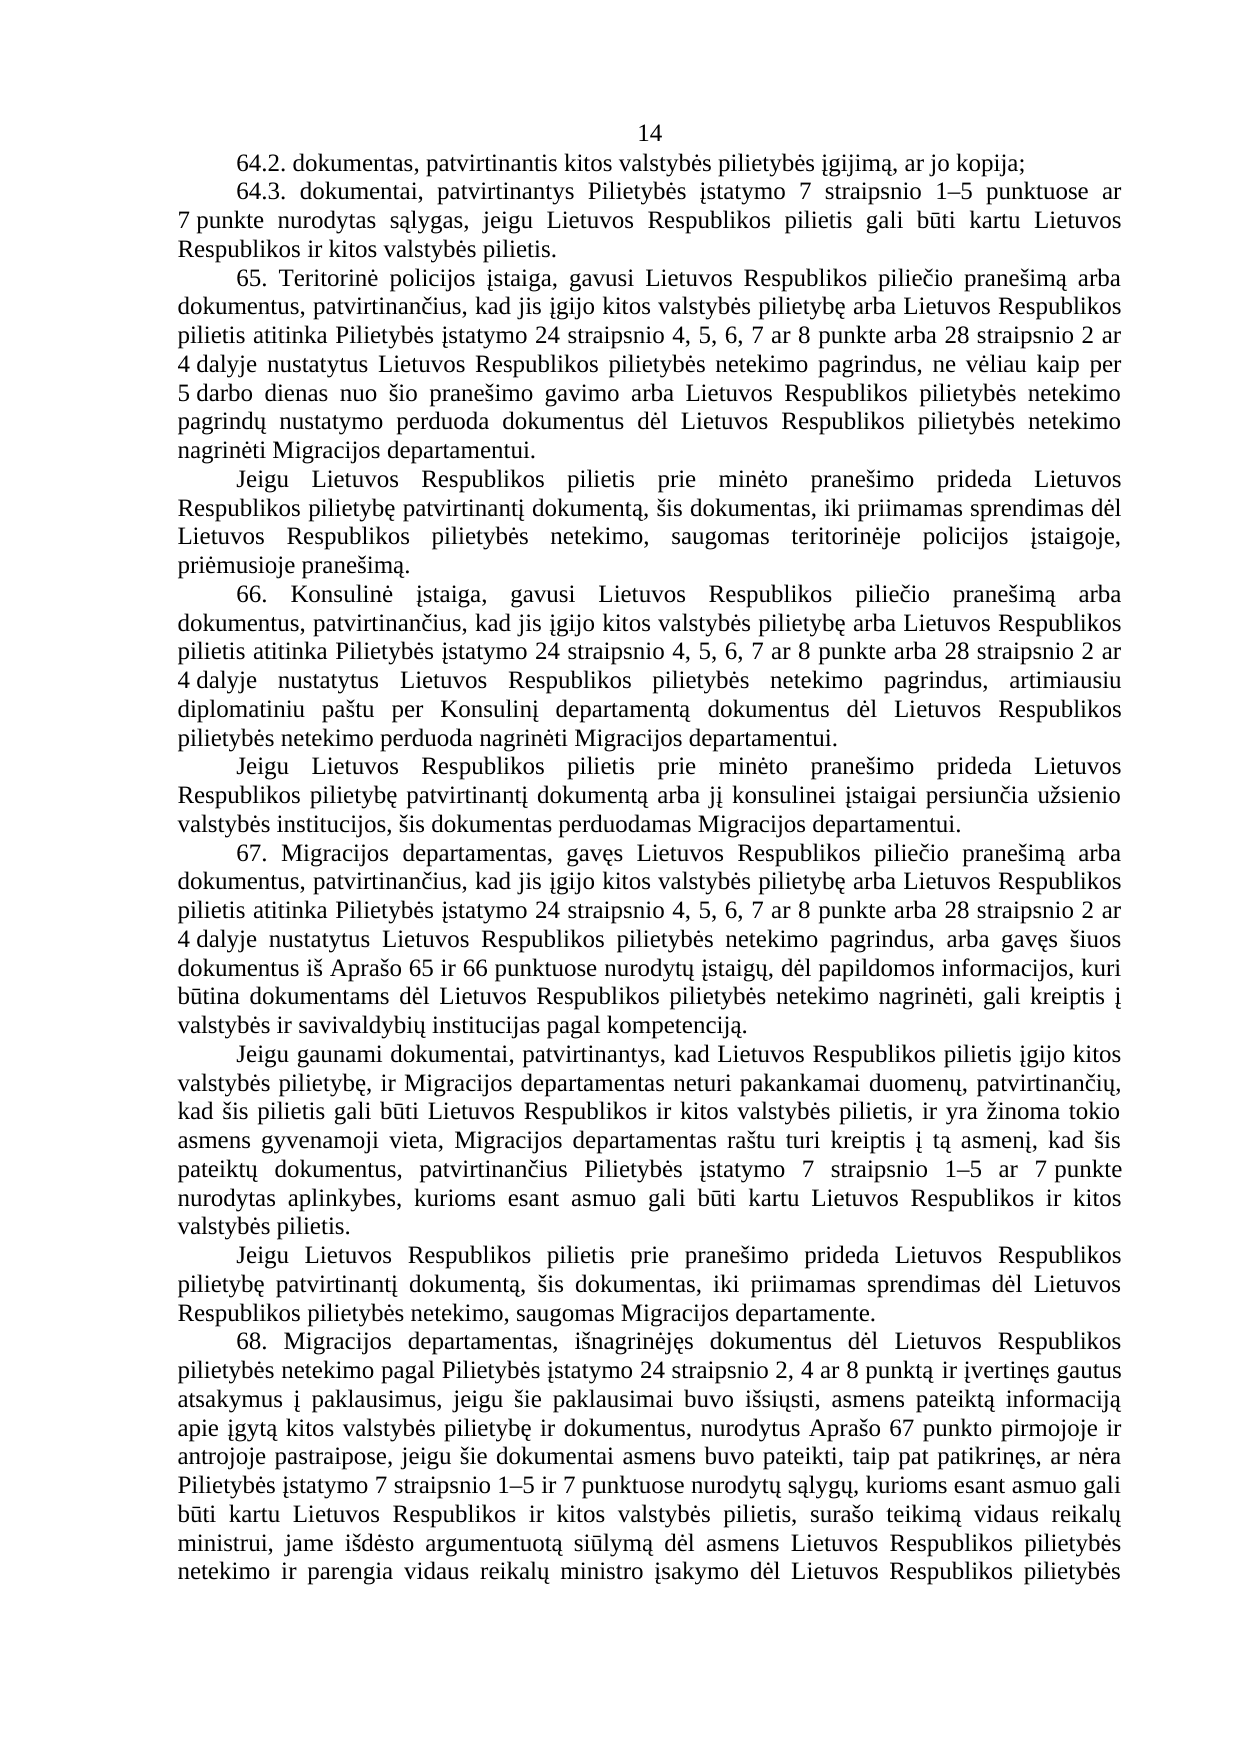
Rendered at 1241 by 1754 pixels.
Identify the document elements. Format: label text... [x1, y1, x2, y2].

text Jeigu Lietuvos Respublikos pilietis prie pranešimo prideda Lietuvos Respublikos pilietybę patvirtinantį dokumentą, šis dokumentas, iki priimamas sprendimas dėl Lietuvos Respublikos pilietybės netekimo, saugomas Migracijos departamente. [177, 1240, 1122, 1326]
text 64.3. dokumentai, patvirtinantys Pilietybės įstatymo 7 straipsnio 1–5 punktuose ar 7 punkte nurodytas sąlygas, jeigu Lietuvos Respublikos pilietis gali būti kartu Lietuvos Respublikos ir kitos valstybės pilietis. [177, 176, 1122, 263]
text Jeigu gaunami dokumentai, patvirtinantys, kad Lietuvos Respublikos pilietis įgijo kitos valstybės pilietybę, ir Migracijos departamentas neturi pakankamai duomenų, patvirtinančių, kad šis pilietis gali būti Lietuvos Respublikos ir kitos valstybės pilietis, ir yra žinoma tokio asmens gyvenamoji vieta, Migracijos departamentas raštu turi kreiptis į tą asmenį, kad šis pateiktų dokumentus, patvirtinančius Pilietybės įstatymo 7 straipsnio 1–5 ar 7 punkte nurodytas aplinkybes, kurioms esant asmuo gali būti kartu Lietuvos Respublikos ir kitos valstybės pilietis. [177, 1039, 1122, 1240]
text Jeigu Lietuvos Respublikos pilietis prie minėto pranešimo prideda Lietuvos Respublikos pilietybę patvirtinantį dokumentą, šis dokumentas, iki priimamas sprendimas dėl Lietuvos Respublikos pilietybės netekimo, saugomas teritorinėje policijos įstaigoje, priėmusioje pranešimą. [177, 464, 1122, 579]
text 66. Konsulinė įstaiga, gavusi Lietuvos Respublikos piliečio pranešimą arba dokumentus, patvirtinančius, kad jis įgijo kitos valstybės pilietybę arba Lietuvos Respublikos pilietis atitinka Pilietybės įstatymo 24 straipsnio 4, 5, 6, 7 ar 8 punkte arba 28 straipsnio 2 ar 4 dalyje nustatytus Lietuvos Respublikos pilietybės netekimo pagrindus, artimiausiu diplomatiniu paštu per Konsulinį departamentą dokumentus dėl Lietuvos Respublikos pilietybės netekimo perduoda nagrinėti Migracijos departamentui. [177, 579, 1122, 751]
text 68. Migracijos departamentas, išnagrinėjęs dokumentus dėl Lietuvos Respublikos pilietybės netekimo pagal Pilietybės įstatymo 24 straipsnio 2, 4 ar 8 punktą ir įvertinęs gautus atsakymus į paklausimus, jeigu šie paklausimai buvo išsiųsti, asmens pateiktą informaciją apie įgytą kitos valstybės pilietybę ir dokumentus, nurodytus Aprašo 67 punkto pirmojoje ir antrojoje pastraipose, jeigu šie dokumentai asmens buvo pateikti, taip pat patikrinęs, ar nėra Pilietybės įstatymo 7 straipsnio 1–5 ir 7 punktuose nurodytų sąlygų, kurioms esant asmuo gali būti kartu Lietuvos Respublikos ir kitos valstybės pilietis, surašo teikimą vidaus reikalų ministrui, jame išdėsto argumentuotą siūlymą dėl asmens Lietuvos Respublikos pilietybės netekimo ir parengia vidaus reikalų ministro įsakymo dėl Lietuvos Respublikos pilietybės [177, 1326, 1122, 1585]
text 64.2. dokumentas, patvirtinantis kitos valstybės pilietybės įgijimą, ar jo kopija; [177, 148, 1122, 176]
text 65. Teritorinė policijos įstaiga, gavusi Lietuvos Respublikos piliečio pranešimą arba dokumentus, patvirtinančius, kad jis įgijo kitos valstybės pilietybę arba Lietuvos Respublikos pilietis atitinka Pilietybės įstatymo 24 straipsnio 4, 5, 6, 7 ar 8 punkte arba 28 straipsnio 2 ar 4 dalyje nustatytus Lietuvos Respublikos pilietybės netekimo pagrindus, ne vėliau kaip per 5 darbo dienas nuo šio pranešimo gavimo arba Lietuvos Respublikos pilietybės netekimo pagrindų nustatymo perduoda dokumentus dėl Lietuvos Respublikos pilietybės netekimo nagrinėti Migracijos departamentui. [177, 263, 1122, 464]
text Jeigu Lietuvos Respublikos pilietis prie minėto pranešimo prideda Lietuvos Respublikos pilietybę patvirtinantį dokumentą arba jį konsulinei įstaigai persiunčia užsienio valstybės institucijos, šis dokumentas perduodamas Migracijos departamentui. [177, 751, 1122, 838]
text 67. Migracijos departamentas, gavęs Lietuvos Respublikos piliečio pranešimą arba dokumentus, patvirtinančius, kad jis įgijo kitos valstybės pilietybę arba Lietuvos Respublikos pilietis atitinka Pilietybės įstatymo 24 straipsnio 4, 5, 6, 7 ar 8 punkte arba 28 straipsnio 2 ar 4 dalyje nustatytus Lietuvos Respublikos pilietybės netekimo pagrindus, arba gavęs šiuos dokumentus iš Aprašo 65 ir 66 punktuose nurodytų įstaigų, dėl papildomos informacijos, kuri būtina dokumentams dėl Lietuvos Respublikos pilietybės netekimo nagrinėti, gali kreiptis į valstybės ir savivaldybių institucijas pagal kompetenciją. [177, 838, 1122, 1039]
